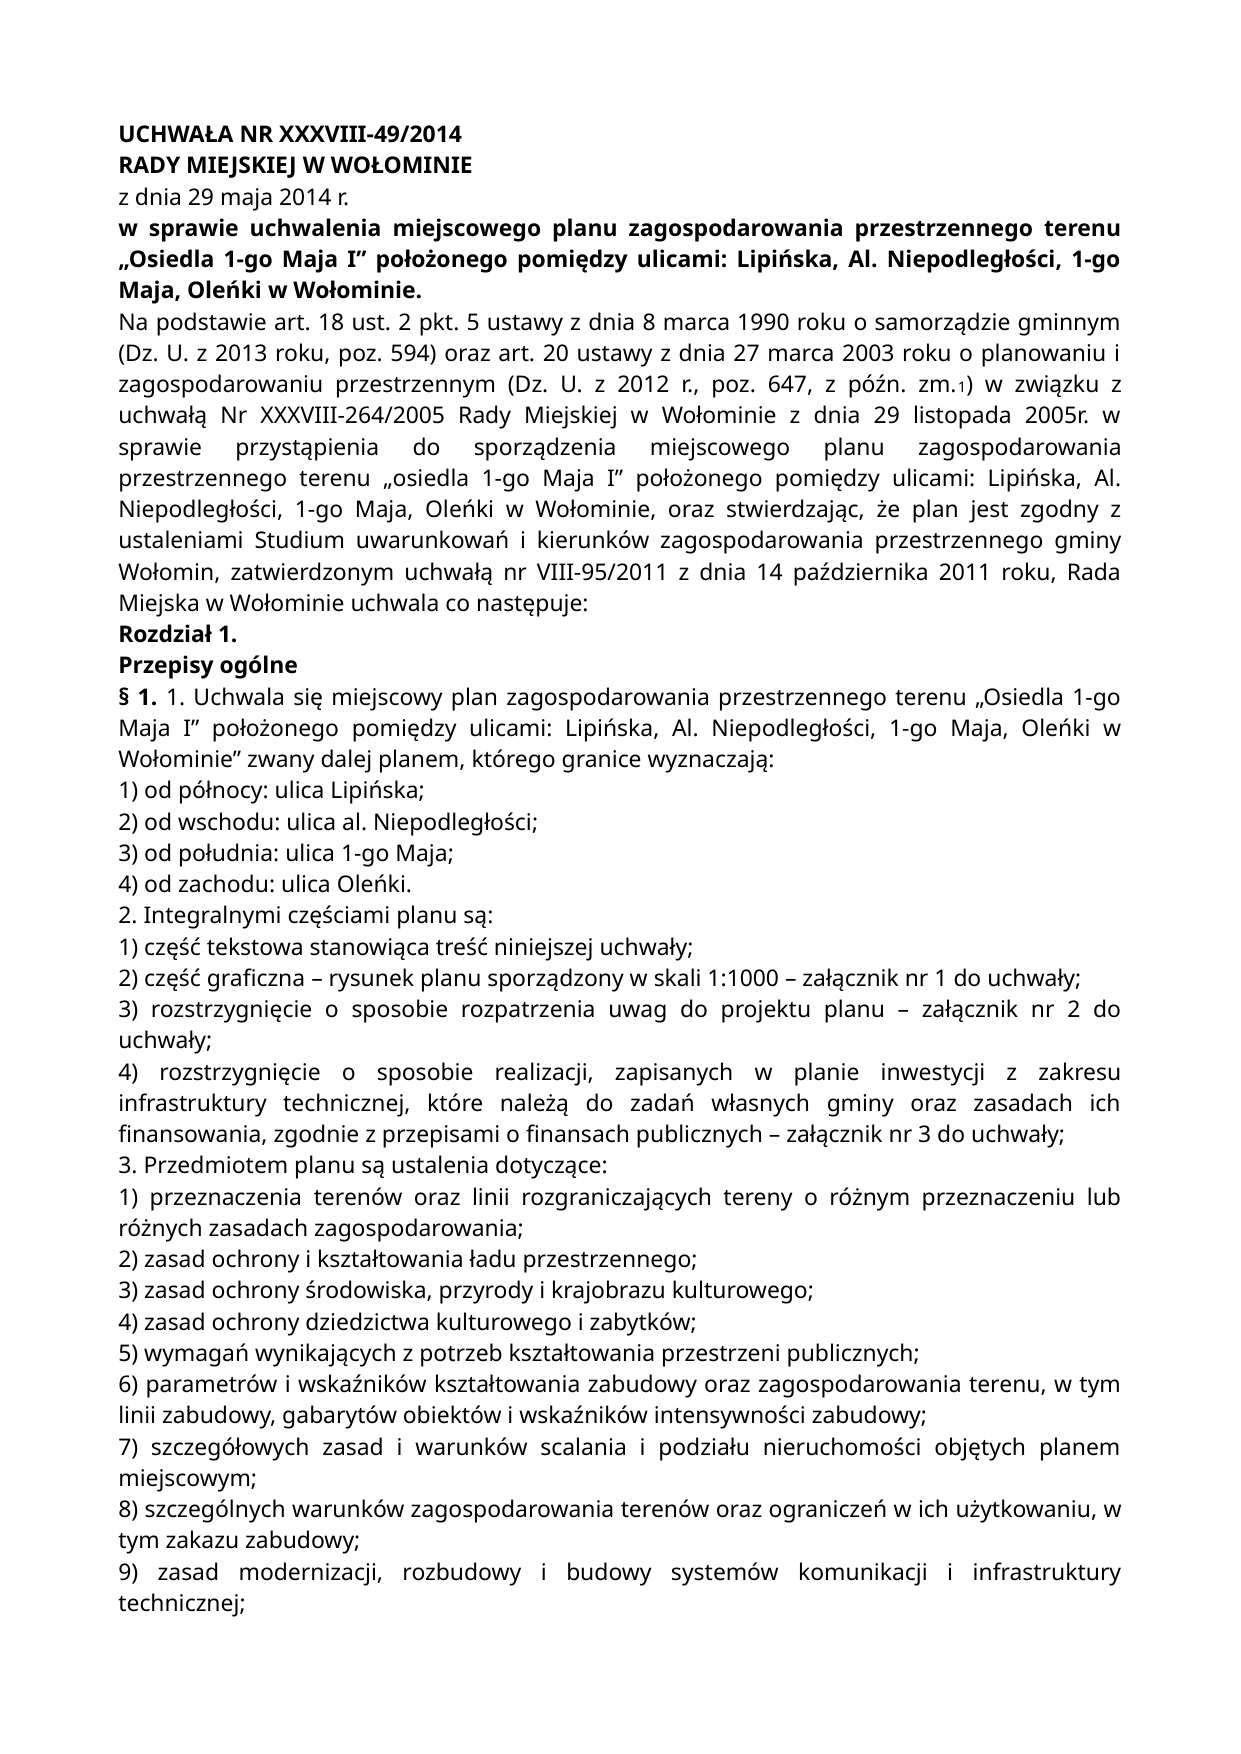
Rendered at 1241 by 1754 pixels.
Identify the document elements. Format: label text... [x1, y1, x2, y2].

text 2) część graficzna – rysunek planu sporządzony w skali 1:1000 – załącznik nr 1 do uchwały; [118, 962, 1122, 993]
text 6) parametrów i wskaźników kształtowania zabudowy oraz zagospodarowania terenu, w tym linii zabudowy, gabarytów obiektów i wskaźników intensywności zabudowy; [118, 1368, 1122, 1431]
text Na podstawie art. 18 ust. 2 pkt. 5 ustawy z dnia 8 marca 1990 roku o samorządzie gminnym (Dz. U. z 2013 roku, poz. 594) oraz art. 20 ustawy z dnia 27 marca 2003 roku o planowaniu i zagospodarowaniu przestrzennym (Dz. U. z 2012 r., poz. 647, z późn. zm.1) w związku z uchwałą Nr XXXVIII-264/2005 Rady Miejskiej w Wołominie z dnia 29 listopada 2005r. w sprawie przystąpienia do sporządzenia miejscowego planu zagospodarowania przestrzennego terenu „osiedla 1-go Maja I” położonego pomiędzy ulicami: Lipińska, Al. Niepodległości, 1-go Maja, Oleńki w Wołominie, oraz stwierdzając, że plan jest zgodny z ustaleniami Studium uwarunkowań i kierunków zagospodarowania przestrzennego gminy Wołomin, zatwierdzonym uchwałą nr VIII-95/2011 z dnia 14 października 2011 roku, Rada Miejska w Wołominie uchwala co następuje: [118, 306, 1122, 618]
text 3) rozstrzygnięcie o sposobie rozpatrzenia uwag do projektu planu – załącznik nr 2 do uchwały; [118, 993, 1122, 1056]
text z dnia 29 maja 2014 r. [118, 181, 1122, 212]
text 9) zasad modernizacji, rozbudowy i budowy systemów komunikacji i infrastruktury technicznej; [118, 1556, 1122, 1618]
text 4) od zachodu: ulica Oleńki. [118, 868, 1122, 899]
text 4) rozstrzygnięcie o sposobie realizacji, zapisanych w planie inwestycji z zakresu infrastruktury technicznej, które należą do zadań własnych gminy oraz zasadach ich finansowania, zgodnie z przepisami o finansach publicznych – załącznik nr 3 do uchwały; [118, 1056, 1122, 1149]
text 2) od wschodu: ulica al. Niepodległości; [118, 806, 1122, 837]
text 1) od północy: ulica Lipińska; [118, 774, 1122, 806]
text Rozdział 1. [118, 618, 1122, 649]
text 8) szczególnych warunków zagospodarowania terenów oraz ograniczeń w ich użytkowaniu, w tym zakazu zabudowy; [118, 1493, 1122, 1556]
text § 1. 1. Uchwala się miejscowy plan zagospodarowania przestrzennego terenu „Osiedla 1-go Maja I” położonego pomiędzy ulicami: Lipińska, Al. Niepodległości, 1-go Maja, Oleńki w Wołominie” zwany dalej planem, którego granice wyznaczają: [118, 681, 1122, 774]
text Przepisy ogólne [118, 649, 1122, 681]
text 3) zasad ochrony środowiska, przyrody i krajobrazu kulturowego; [118, 1274, 1122, 1306]
text 1) część tekstowa stanowiąca treść niniejszej uchwały; [118, 931, 1122, 962]
text 3) od południa: ulica 1-go Maja; [118, 837, 1122, 868]
text RADY MIEJSKIEJ W WOŁOMINIE [118, 149, 1122, 181]
text 2) zasad ochrony i kształtowania ładu przestrzennego; [118, 1243, 1122, 1274]
text 1) przeznaczenia terenów oraz linii rozgraniczających tereny o różnym przeznaczeniu lub różnych zasadach zagospodarowania; [118, 1181, 1122, 1243]
text 2. Integralnymi częściami planu są: [118, 899, 1122, 931]
text 4) zasad ochrony dziedzictwa kulturowego i zabytków; [118, 1306, 1122, 1337]
text 3. Przedmiotem planu są ustalenia dotyczące: [118, 1149, 1122, 1181]
text w sprawie uchwalenia miejscowego planu zagospodarowania przestrzennego terenu „Osiedla 1-go Maja I” położonego pomiędzy ulicami: Lipińska, Al. Niepodległości, 1-go Maja, Oleńki w Wołominie. [118, 212, 1122, 306]
text UCHWAŁA NR XXXVIII-49/2014 [118, 118, 1122, 149]
text 7) szczegółowych zasad i warunków scalania i podziału nieruchomości objętych planem miejscowym; [118, 1431, 1122, 1493]
text 5) wymagań wynikających z potrzeb kształtowania przestrzeni publicznych; [118, 1337, 1122, 1368]
